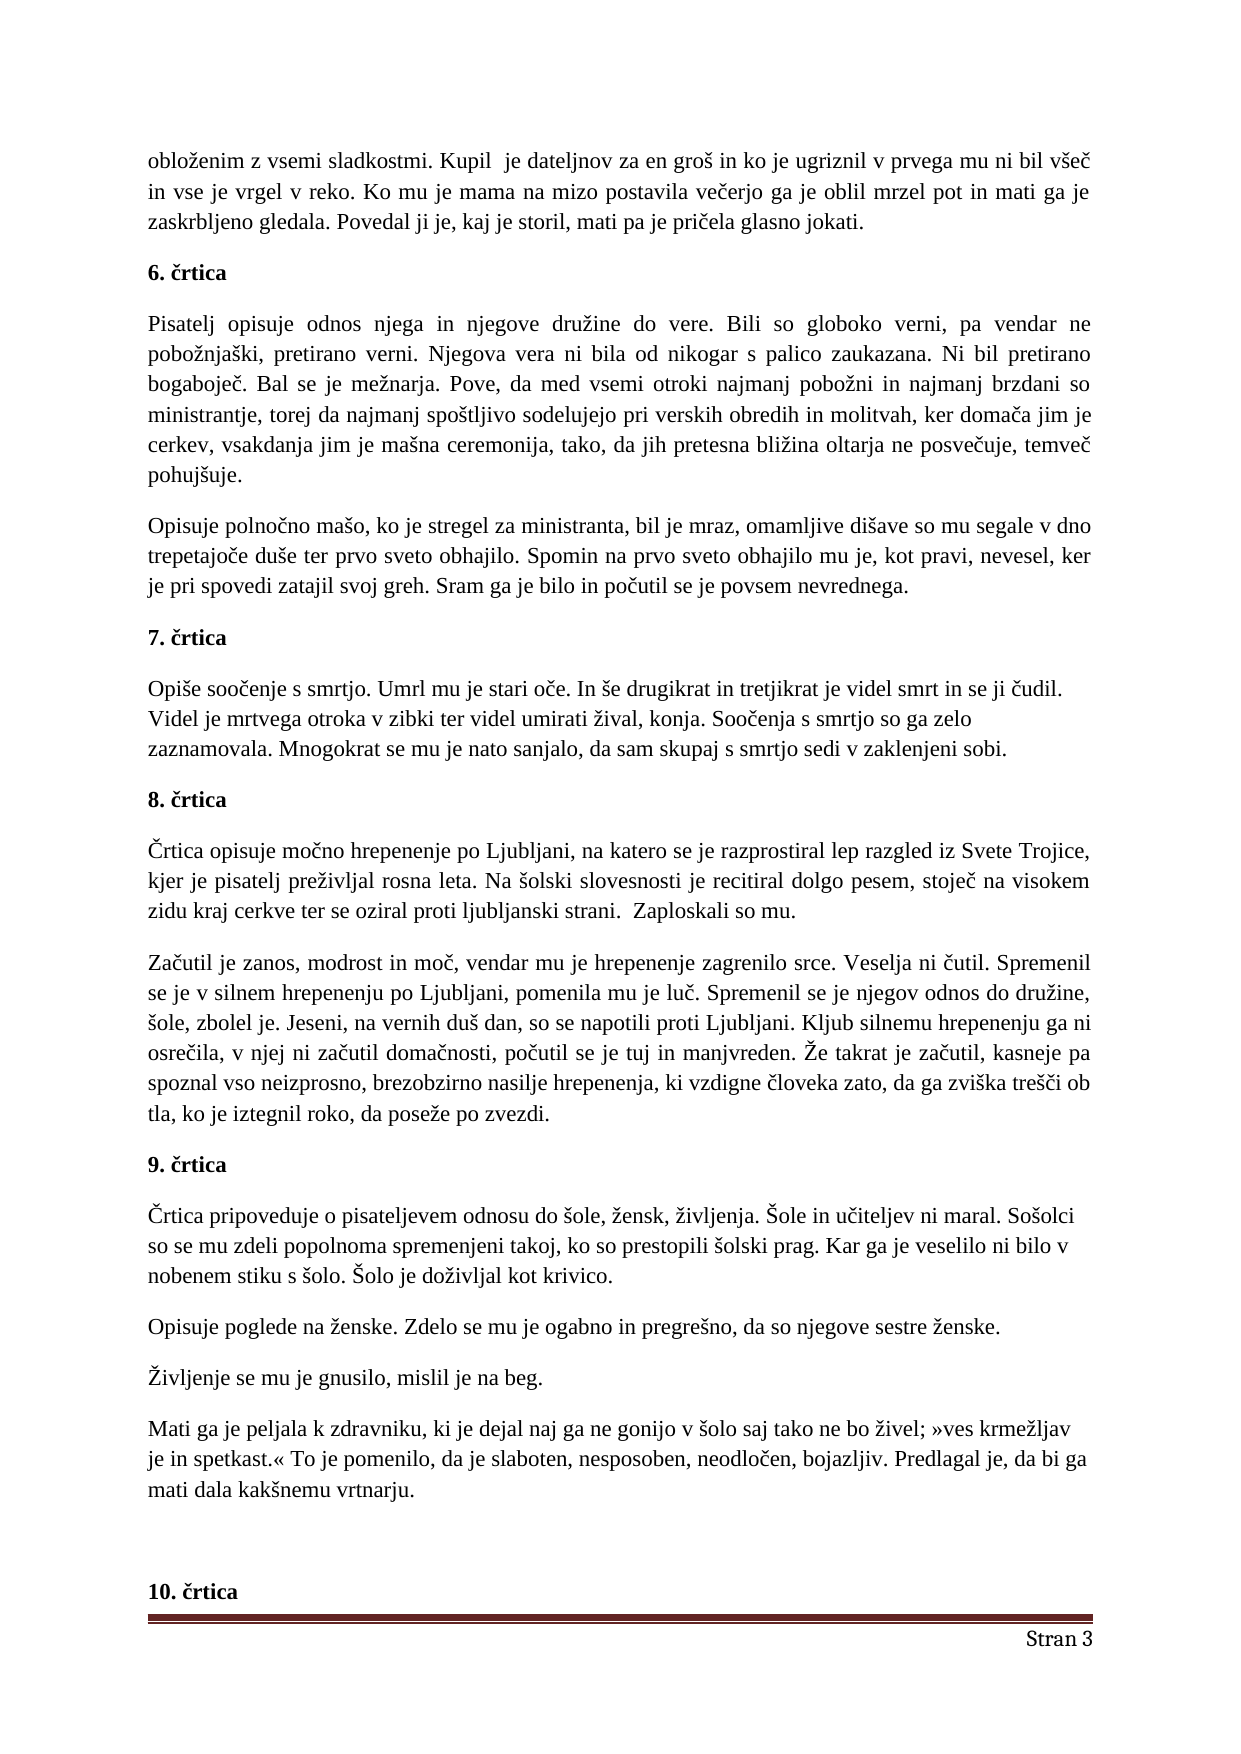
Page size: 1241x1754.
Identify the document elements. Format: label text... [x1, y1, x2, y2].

text Opisuje poglede na ženske. Zdelo se mu je ogabno in pregrešno, da so njegove sestre ženske. [148, 1313, 1091, 1339]
text 9. črtica [148, 1151, 1093, 1177]
text 8. črtica [148, 786, 1093, 812]
text Začutil je zanos, modrost in moč, vendar mu je hrepenenje zagrenilo srce. Veselja ni čutil. Spremenil se je v silnem hrepenenju po Ljubljani, pomenila mu je luč. Spremenil se je njegov odnos do družine, šole, zbolel je. Jeseni, na vernih duš dan, so se napotili proti Ljubljani. Kljub silnemu hrepenenju ga ni osrečila, v njej ni začutil domačnosti, počutil se je tuj in manjvreden. Že takrat je začutil, kasneje pa spoznal vso neizprosno, brezobzirno nasilje hrepenenja, ki vzdigne človeka zato, da ga zviška trešči ob tla, ko je iztegnil roko, da poseže po zvezdi. [148, 949, 1093, 1126]
text 7. črtica [148, 624, 1093, 650]
text Pisatelj opisuje odnos njega in njegove družine do vere. Bili so globoko verni, pa vendar ne pobožnjaški, pretirano verni. Njegova vera ni bila od nikogar s palico zaukazana. Ni bil pretirano bogaboječ. Bal se je mežnarja. Pove, da med vsemi otroki najmanj pobožni in najmanj brzdani so ministrantje, torej da najmanj spoštljivo sodelujejo pri verskih obredih in molitvah, ker domača jim je cerkev, vsakdanja jim je mašna ceremonija, tako, da jih pretesna bližina oltarja ne posvečuje, temveč pohujšuje. [148, 310, 1093, 487]
text 10. črtica [148, 1578, 1091, 1604]
text obloženim z vsemi sladkostmi. Kupil je dateljnov za en groš in ko je ugriznil v prvega mu ni bil všeč in vse je vrgel v reko. Ko mu je mama na mizo postavila večerjo ga je oblil mrzel pot in mati ga je zaskrbljeno gledala. Povedal ji je, kaj je storil, mati pa je pričela glasno jokati. [148, 148, 1093, 234]
text Črtica pripoveduje o pisateljevem odnosu do šole, žensk, življenja. Šole in učiteljev ni maral. Sošolci so se mu zdeli popolnoma spremenjeni takoj, ko so prestopili šolski prag. Kar ga je veselilo ni bilo v nobenem stiku s šolo. Šolo je doživljal kot krivico. [148, 1202, 1091, 1288]
text Življenje se mu je gnusilo, mislil je na beg. [148, 1364, 1091, 1391]
text Opisuje polnočno mašo, ko je stregel za ministranta, bil je mraz, omamljive dišave so mu segale v dno trepetajoče duše ter prvo sveto obhajilo. Spomin na prvo sveto obhajilo mu je, kot pravi, nevesel, ker je pri spovedi zatajil svoj greh. Sram ga je bilo in počutil se je povsem nevrednega. [148, 512, 1093, 599]
text 6. črtica [148, 259, 1093, 285]
text Opiše soočenje s smrtjo. Umrl mu je stari oče. In še drugikrat in tretjikrat je videl smrt in se ji čudil. Videl je mrtvega otroka v zibki ter videl umirati žival, konja. Soočenja s smrtjo so ga zelo zaznamovala. Mnogokrat se mu je nato sanjalo, da sam skupaj s smrtjo sedi v zaklenjeni sobi. [148, 675, 1093, 761]
text Mati ga je peljala k zdravniku, ki je dejal naj ga ne gonijo v šolo saj tako ne bo živel; »ves krmežljav je in spetkast.« To je pomenilo, da je slaboten, nesposoben, neodločen, bojazljiv. Predlagal je, da bi ga mati dala kakšnemu vrtnarju. [148, 1415, 1091, 1502]
text Črtica opisuje močno hrepenenje po Ljubljani, na katero se je razprostiral lep razgled iz Svete Trojice, kjer je pisatelj preživljal rosna leta. Na šolski slovesnosti je recitiral dolgo pesem, stoječ na visokem zidu kraj cerkve ter se oziral proti ljubljanski strani. Zaploskali so mu. [148, 837, 1093, 924]
